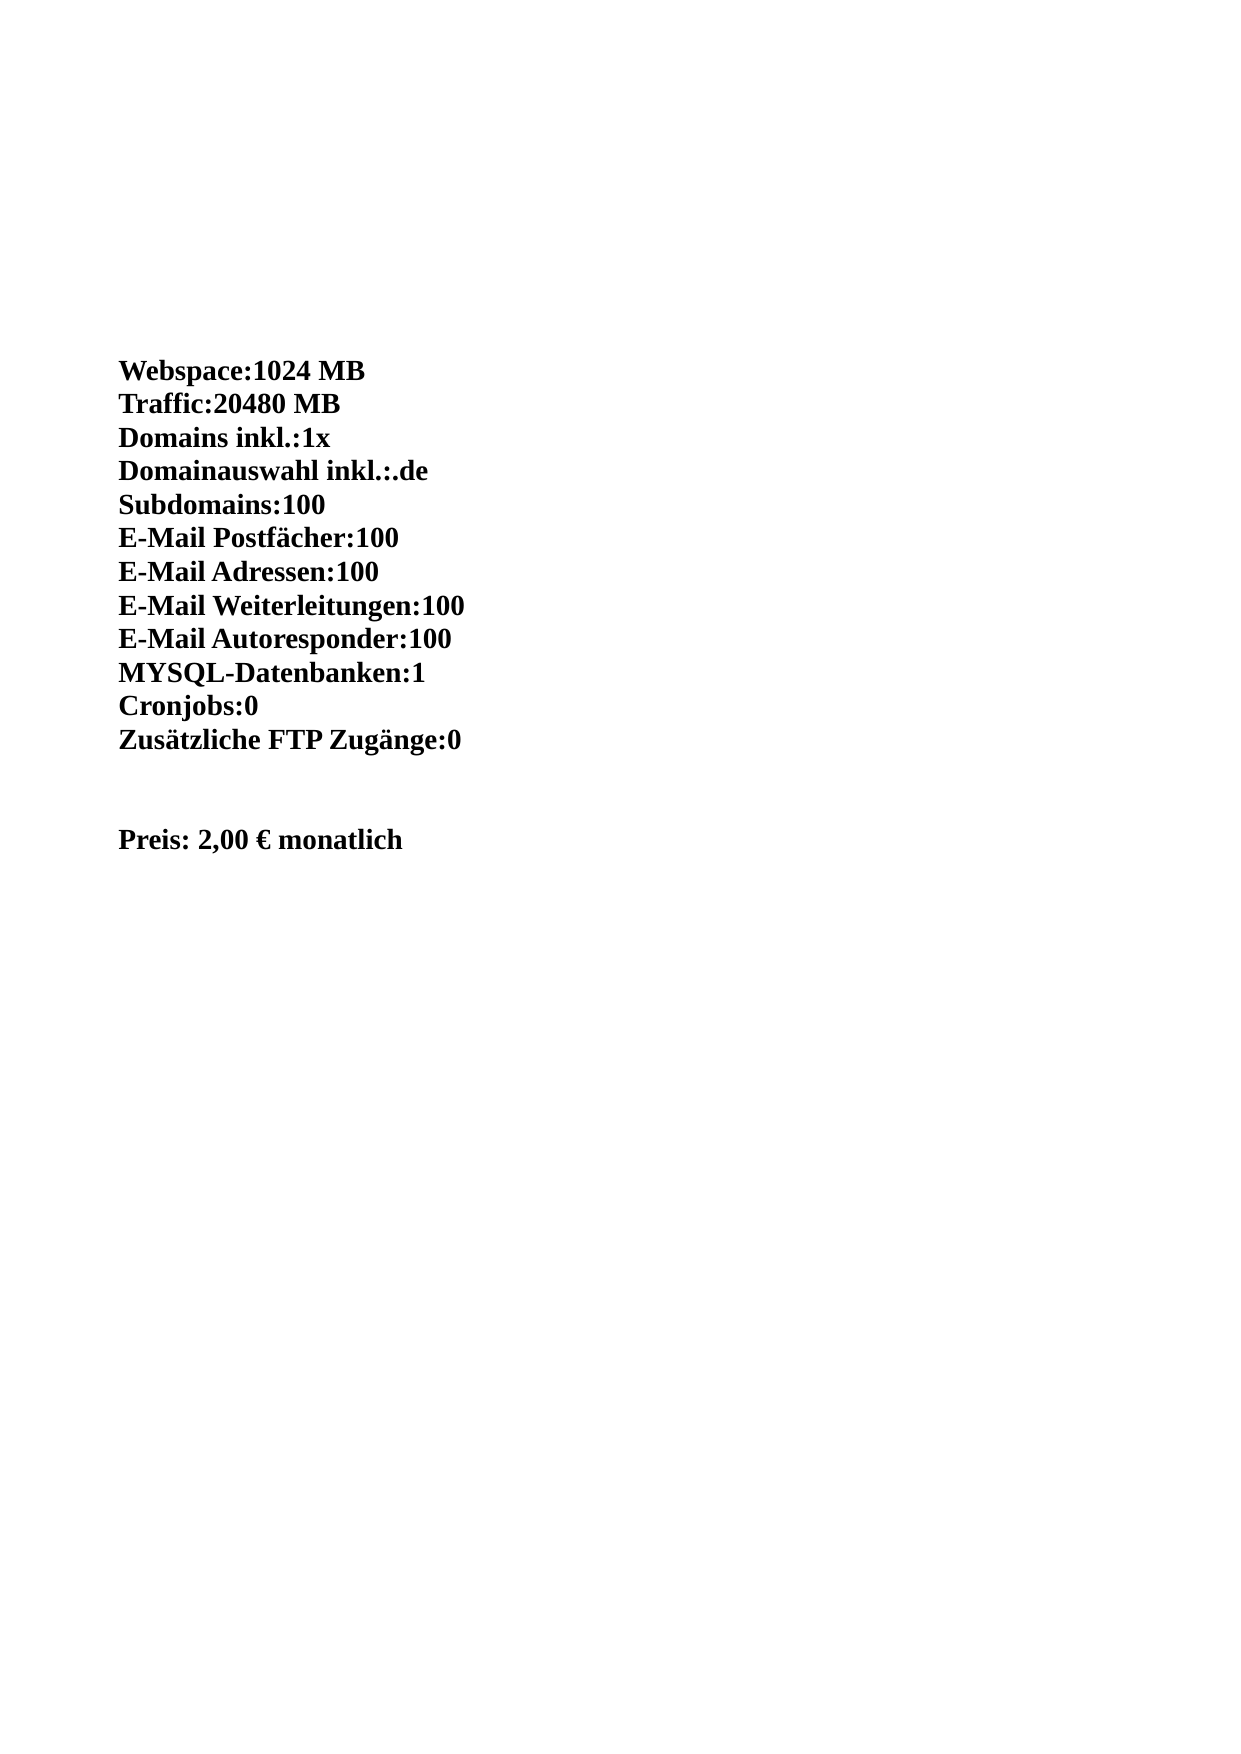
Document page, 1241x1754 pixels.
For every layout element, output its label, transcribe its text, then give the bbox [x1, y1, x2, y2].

text Zusätzliche FTP Zugänge:0 [118, 722, 1122, 755]
text E-Mail Weiterleitungen:100 [118, 588, 1122, 621]
text Domains inkl.:1x [118, 420, 1122, 453]
text Preis: 2,00 € monatlich [118, 822, 1122, 856]
text E-Mail Postfächer:100 [118, 521, 1122, 554]
text Subdomains:100 [118, 487, 1122, 521]
text Cronjobs:0 [118, 688, 1122, 722]
text Domainauswahl inkl.:.de [118, 453, 1122, 487]
text E-Mail Adressen:100 [118, 554, 1122, 588]
text Webspace:1024 MB [118, 353, 1122, 386]
text E-Mail Autoresponder:100 [118, 621, 1122, 655]
text MYSQL-Datenbanken:1 [118, 655, 1122, 688]
text Traffic:20480 MB [118, 386, 1122, 420]
